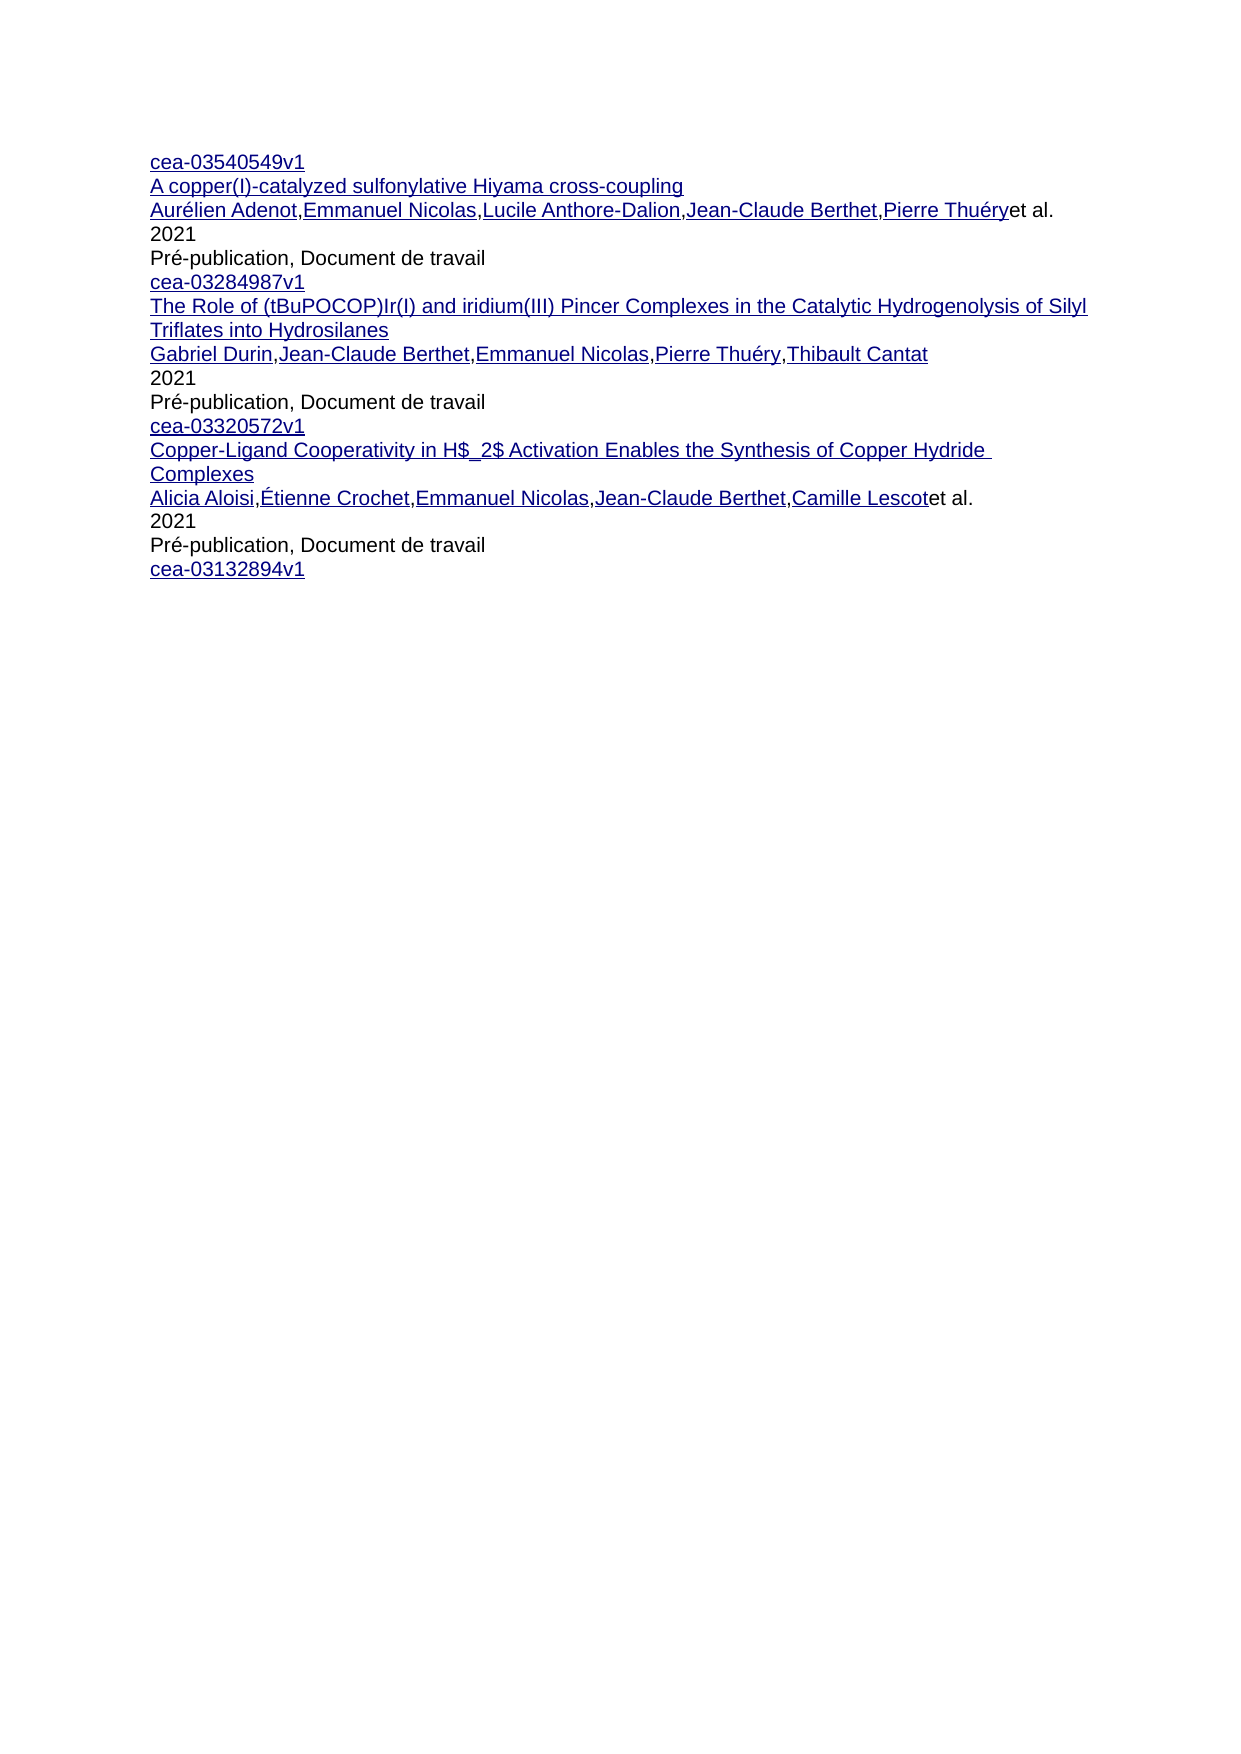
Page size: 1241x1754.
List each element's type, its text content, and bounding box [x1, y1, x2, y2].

table_header cea-03540549v1 [150, 150, 1090, 174]
table_cell The Role of (tBuPOCOP)Ir(I) and iridium(III) Pincer Complexes in the Catalytic Hydrogenolysis of Silyl Triflates into Hydrosilanes Gabriel Durin,Jean-Claude Berthet,Emmanuel Nicolas,Pierre Thuéry,Thibault Cantat 2021 Pré-publication, Document de travail cea-03320572v1 [150, 294, 1090, 437]
table_cell Copper-Ligand Cooperativity in H$_2$ Activation Enables the Synthesis of Copper Hydride Complexes Alicia Aloisi,Étienne Crochet,Emmanuel Nicolas,Jean-Claude Berthet,Camille Lescotet al. 2021 Pré-publication, Document de travail cea-03132894v1 [150, 438, 1090, 581]
table_cell A copper(I)-catalyzed sulfonylative Hiyama cross-coupling Aurélien Adenot,Emmanuel Nicolas,Lucile Anthore-Dalion,Jean-Claude Berthet,Pierre Thuéryet al. 2021 Pré-publication, Document de travail cea-03284987v1 [150, 174, 1090, 294]
